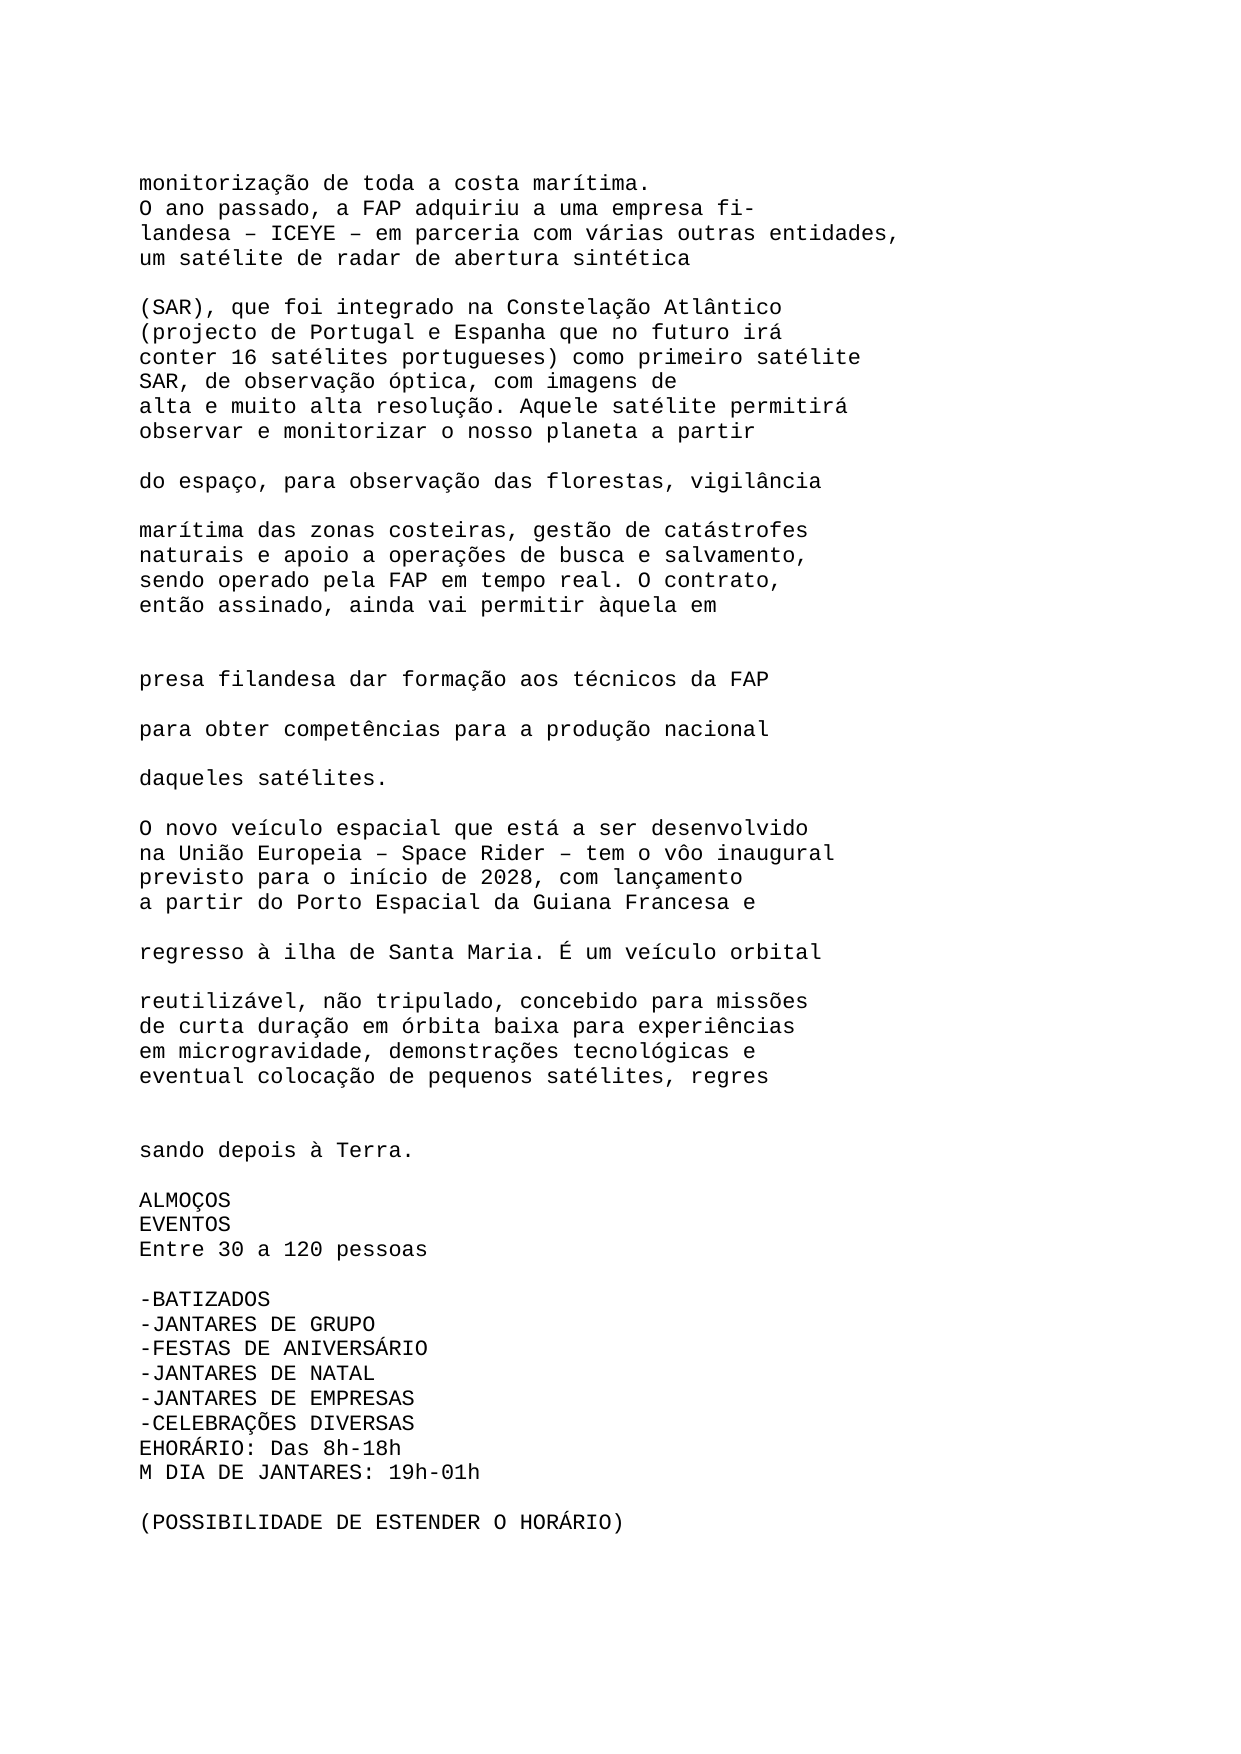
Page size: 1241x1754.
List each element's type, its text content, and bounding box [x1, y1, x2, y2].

text conter 16 satélites portugueses) como primeiro satélite [139, 346, 1101, 371]
text reutilizável, não tripulado, concebido para missões [139, 991, 1101, 1015]
text regresso à ilha de Santa Maria. É um veículo orbital [139, 941, 1101, 966]
text landesa – ICEYE – em parceria com várias outras entidades, [139, 222, 1101, 247]
text presa filandesa dar formação aos técnicos da FAP [139, 668, 1101, 693]
text M DIA DE JANTARES: 19h-01h [139, 1462, 1101, 1486]
text (POSSIBILIDADE DE ESTENDER O HORÁRIO) [139, 1511, 1101, 1536]
text -FESTAS DE ANIVERSÁRIO [139, 1338, 1101, 1362]
text -CELEBRAÇÕES DIVERSAS [139, 1412, 1101, 1437]
text -BATIZADOS [139, 1288, 1101, 1313]
text monitorização de toda a costa marítima. [139, 172, 1101, 197]
text então assinado, ainda vai permitir àquela em [139, 594, 1101, 619]
text O ano passado, a FAP adquiriu a uma empresa fi- [139, 197, 1101, 222]
text -JANTARES DE EMPRESAS [139, 1387, 1101, 1412]
text em microgravidade, demonstrações tecnológicas e [139, 1040, 1101, 1065]
text a partir do Porto Espacial da Guiana Francesa e [139, 891, 1101, 916]
text (projecto de Portugal e Espanha que no futuro irá [139, 321, 1101, 346]
text um satélite de radar de abertura sintética [139, 247, 1101, 272]
text naturais e apoio a operações de busca e salvamento, [139, 544, 1101, 569]
text na União Europeia – Space Rider – tem o vôo inaugural [139, 842, 1101, 867]
text EHORÁRIO: Das 8h-18h [139, 1437, 1101, 1462]
text sando depois à Terra. [139, 1139, 1101, 1164]
text observar e monitorizar o nosso planeta a partir [139, 420, 1101, 445]
text previsto para o início de 2028, com lançamento [139, 867, 1101, 891]
text -JANTARES DE GRUPO [139, 1313, 1101, 1338]
text SAR, de observação óptica, com imagens de [139, 371, 1101, 396]
text O novo veículo espacial que está a ser desenvolvido [139, 817, 1101, 842]
text do espaço, para observação das florestas, vigilância [139, 470, 1101, 495]
text ALMOÇOS [139, 1189, 1101, 1214]
text sendo operado pela FAP em tempo real. O contrato, [139, 569, 1101, 594]
text EVENTOS [139, 1214, 1101, 1238]
text eventual colocação de pequenos satélites, regres [139, 1065, 1101, 1090]
text de curta duração em órbita baixa para experiências [139, 1015, 1101, 1040]
text -JANTARES DE NATAL [139, 1362, 1101, 1387]
text Entre 30 a 120 pessoas [139, 1238, 1101, 1263]
text (SAR), que foi integrado na Constelação Atlântico [139, 296, 1101, 321]
text para obter competências para a produção nacional [139, 718, 1101, 743]
text daqueles satélites. [139, 767, 1101, 792]
text marítima das zonas costeiras, gestão de catástrofes [139, 519, 1101, 544]
text alta e muito alta resolução. Aquele satélite permitirá [139, 396, 1101, 420]
